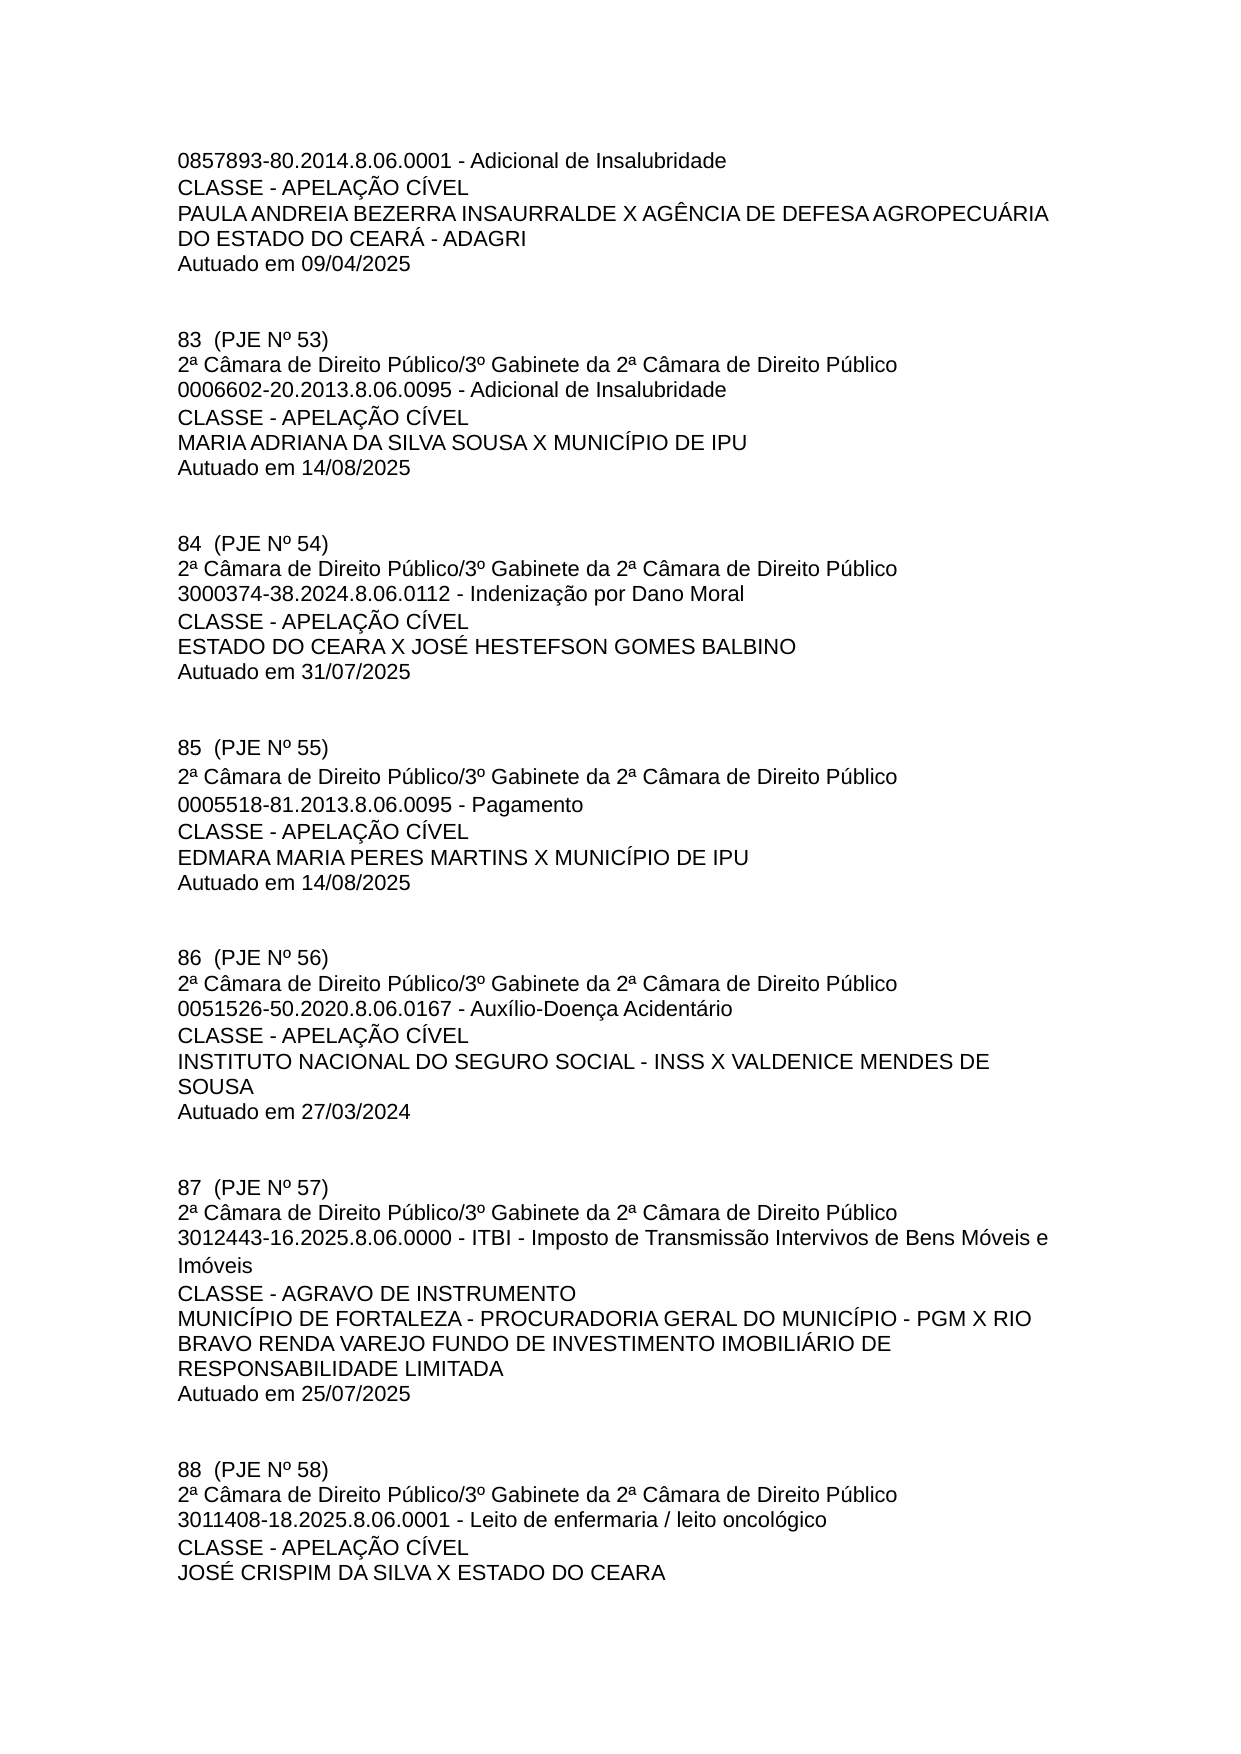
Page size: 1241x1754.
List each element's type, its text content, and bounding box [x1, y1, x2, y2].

text CLASSE - APELAÇÃO CÍVEL PAULA ANDREIA BEZERRA INSAURRALDE X AGÊNCIA DE DEFESA AGROPECUÁRIA DO ESTADO DO CEARÁ - ADAGRI [177, 175, 1063, 251]
text 2ª Câmara de Direito Público/3º Gabinete da 2ª Câmara de Direito Público [177, 1200, 1063, 1225]
text CLASSE - APELAÇÃO CÍVEL ESTADO DO CEARA X JOSÉ HESTEFSON GOMES BALBINO [177, 609, 1063, 659]
text 83 (PJE Nº 53) [177, 327, 1063, 352]
text 2ª Câmara de Direito Público/3º Gabinete da 2ª Câmara de Direito Público [177, 352, 1063, 377]
text 2ª Câmara de Direito Público/3º Gabinete da 2ª Câmara de Direito Público [177, 764, 1063, 789]
text 86 (PJE Nº 56) [177, 945, 1063, 970]
text 88 (PJE Nº 58) [177, 1457, 1063, 1482]
subtitle 0051526-50.2020.8.06.0167 - Auxílio-Doença Acidentário [177, 996, 1063, 1021]
text Autuado em 14/08/2025 [177, 869, 1063, 895]
text Autuado em 09/04/2025 [177, 251, 1063, 276]
text 2ª Câmara de Direito Público/3º Gabinete da 2ª Câmara de Direito Público [177, 1482, 1063, 1507]
text 2ª Câmara de Direito Público/3º Gabinete da 2ª Câmara de Direito Público [177, 970, 1063, 996]
subtitle 0857893-80.2014.8.06.0001 - Adicional de Insalubridade [177, 148, 1063, 173]
text 87 (PJE Nº 57) [177, 1174, 1063, 1200]
text CLASSE - APELAÇÃO CÍVEL JOSÉ CRISPIM DA SILVA X ESTADO DO CEARA [177, 1535, 1063, 1585]
text CLASSE - APELAÇÃO CÍVEL MARIA ADRIANA DA SILVA SOUSA X MUNICÍPIO DE IPU [177, 405, 1063, 455]
text 2ª Câmara de Direito Público/3º Gabinete da 2ª Câmara de Direito Público [177, 556, 1063, 581]
text 85 (PJE Nº 55) [177, 735, 1063, 760]
text 84 (PJE Nº 54) [177, 531, 1063, 556]
text Autuado em 25/07/2025 [177, 1381, 1063, 1406]
text CLASSE - APELAÇÃO CÍVEL INSTITUTO NACIONAL DO SEGURO SOCIAL - INSS X VALDENICE MENDES DE SOUSA [177, 1023, 1063, 1099]
subtitle 3000374-38.2024.8.06.0112 - Indenização por Dano Moral [177, 581, 1063, 606]
text CLASSE - AGRAVO DE INSTRUMENTO MUNICÍPIO DE FORTALEZA - PROCURADORIA GERAL DO MUNICÍPIO - PGM X RIO BRAVO RENDA VAREJO FUNDO DE INVESTIMENTO IMOBILIÁRIO DE RESPONSABILIDADE LIMITADA [177, 1280, 1063, 1381]
subtitle 3011408-18.2025.8.06.0001 - Leito de enfermaria / leito oncológico [177, 1507, 1063, 1532]
text Autuado em 14/08/2025 [177, 455, 1063, 480]
subtitle 0005518-81.2013.8.06.0095 - Pagamento [177, 791, 1063, 817]
text CLASSE - APELAÇÃO CÍVEL EDMARA MARIA PERES MARTINS X MUNICÍPIO DE IPU [177, 819, 1063, 869]
subtitle 0006602-20.2013.8.06.0095 - Adicional de Insalubridade [177, 377, 1063, 402]
subtitle 3012443-16.2025.8.06.0000 - ITBI - Imposto de Transmissão Intervivos de Bens Móveis e Imóveis [177, 1225, 1063, 1278]
text Autuado em 27/03/2024 [177, 1099, 1063, 1124]
text Autuado em 31/07/2025 [177, 659, 1063, 684]
